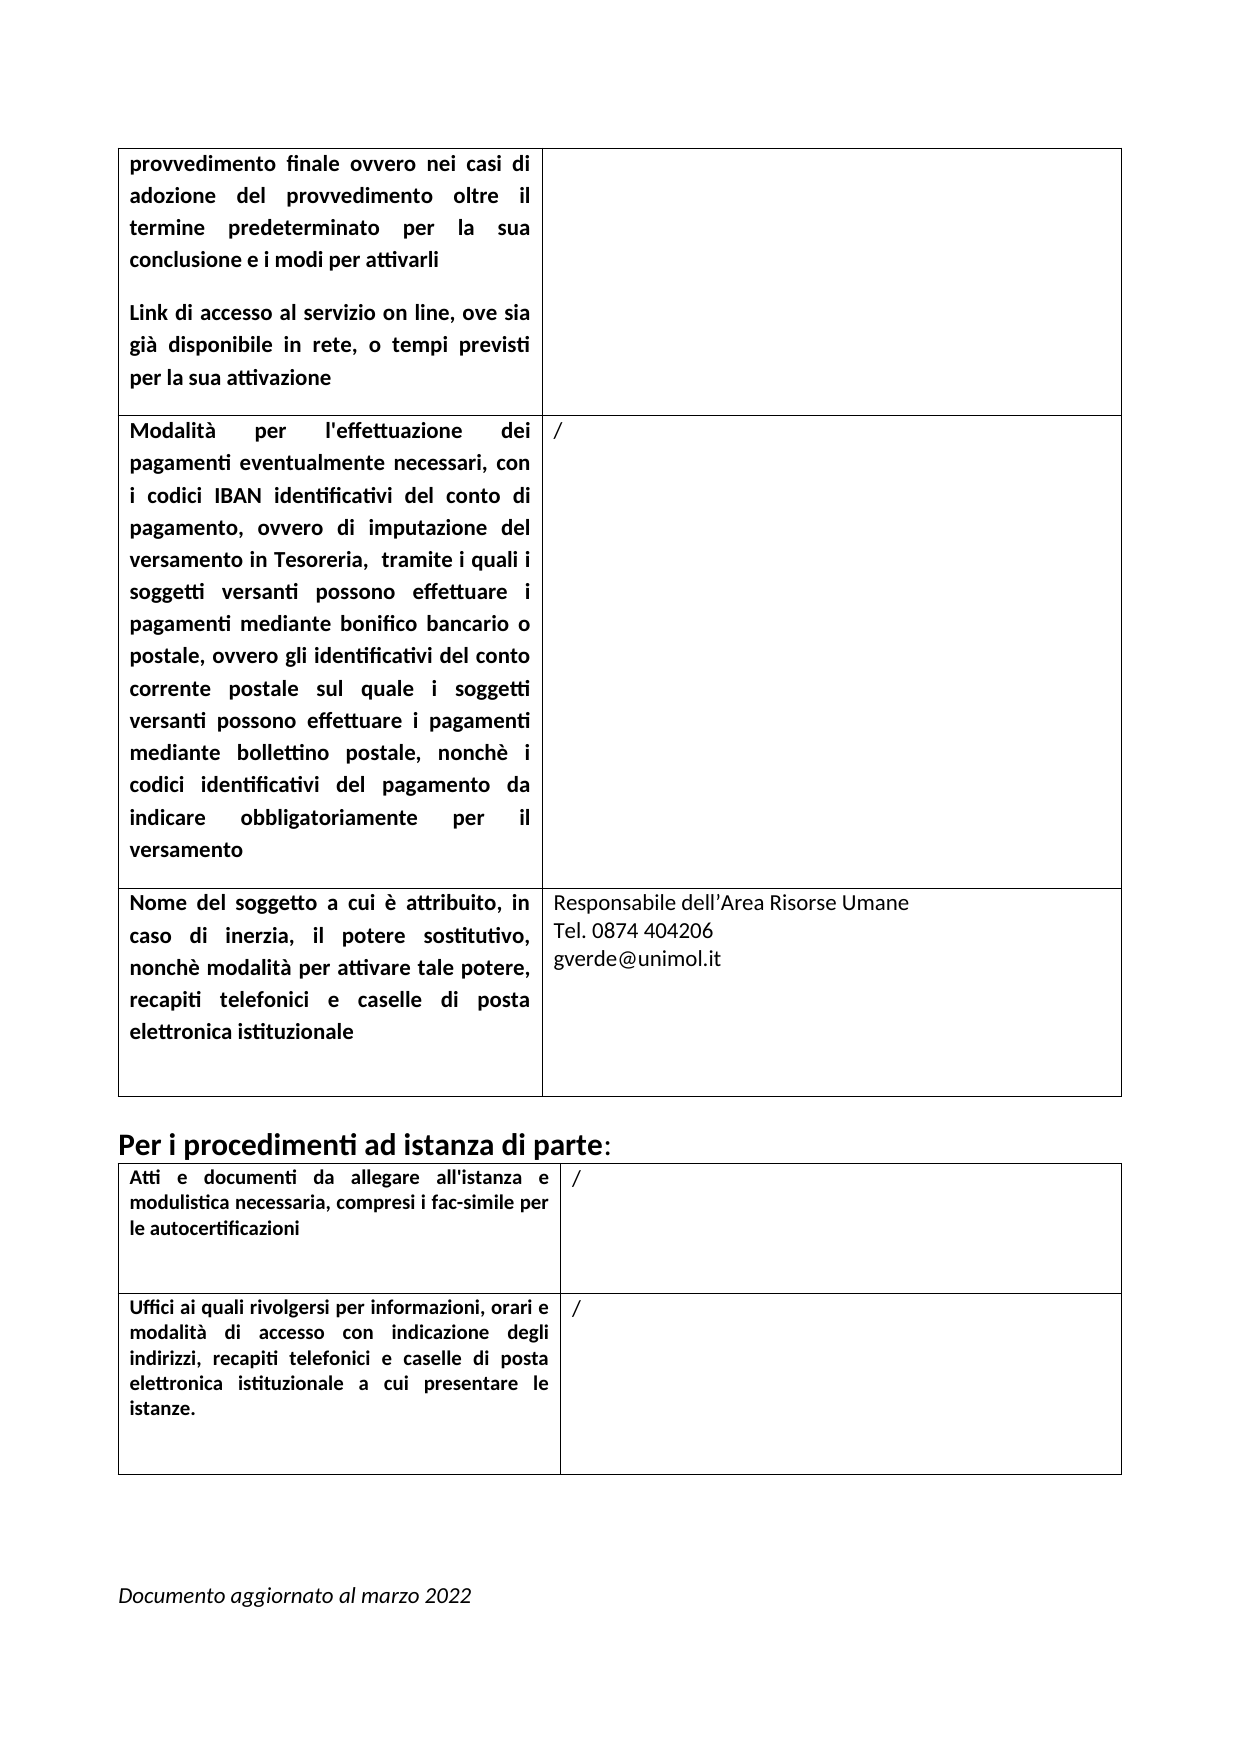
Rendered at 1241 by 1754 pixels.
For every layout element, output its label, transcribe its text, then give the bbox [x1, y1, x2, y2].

table_cell [543, 149, 1121, 415]
table_header / [561, 1164, 1121, 1293]
table_cell Nome del soggetto a cui è attribuito, in caso di inerzia, il potere sostitutivo, nonchè modalità per attivare tale potere, recapiti telefonici e caselle di posta elettronica istituzionale [119, 889, 542, 1096]
table_cell provvedimento finale ovvero nei casi di adozione del provvedimento oltre il termine predeterminato per la sua conclusione e i modi per attivarli Link di accesso al servizio on line, ove sia già disponibile in rete, o tempi previsti per la sua attivazione [119, 149, 542, 415]
table_cell Uffici ai quali rivolgersi per informazioni, orari e modalità di accesso con indicazione degli indirizzi, recapiti telefonici e caselle di posta elettronica istituzionale a cui presentare le istanze. [119, 1294, 560, 1474]
table_cell / [543, 416, 1121, 887]
table_cell / [561, 1294, 1121, 1474]
text Documento aggiornato al marzo 2022 [118, 1581, 1122, 1609]
text Per i procedimenti ad istanza di parte: [118, 1125, 1122, 1163]
table_cell Responsabile dell’Area Risorse Umane Tel. 0874 404206 gverde@unimol.it [543, 889, 1121, 1096]
table_header Atti e documenti da allegare all'istanza e modulistica necessaria, compresi i fac-simile per le autocertificazioni [119, 1164, 560, 1293]
table_cell Modalità per l'effettuazione dei pagamenti eventualmente necessari, con i codici IBAN identificativi del conto di pagamento, ovvero di imputazione del versamento in Tesoreria, tramite i quali i soggetti versanti possono effettuare i pagamenti mediante bonifico bancario o postale, ovvero gli identificativi del conto corrente postale sul quale i soggetti versanti possono effettuare i pagamenti mediante bollettino postale, nonchè i codici identificativi del pagamento da indicare obbligatoriamente per il versamento [119, 416, 542, 887]
